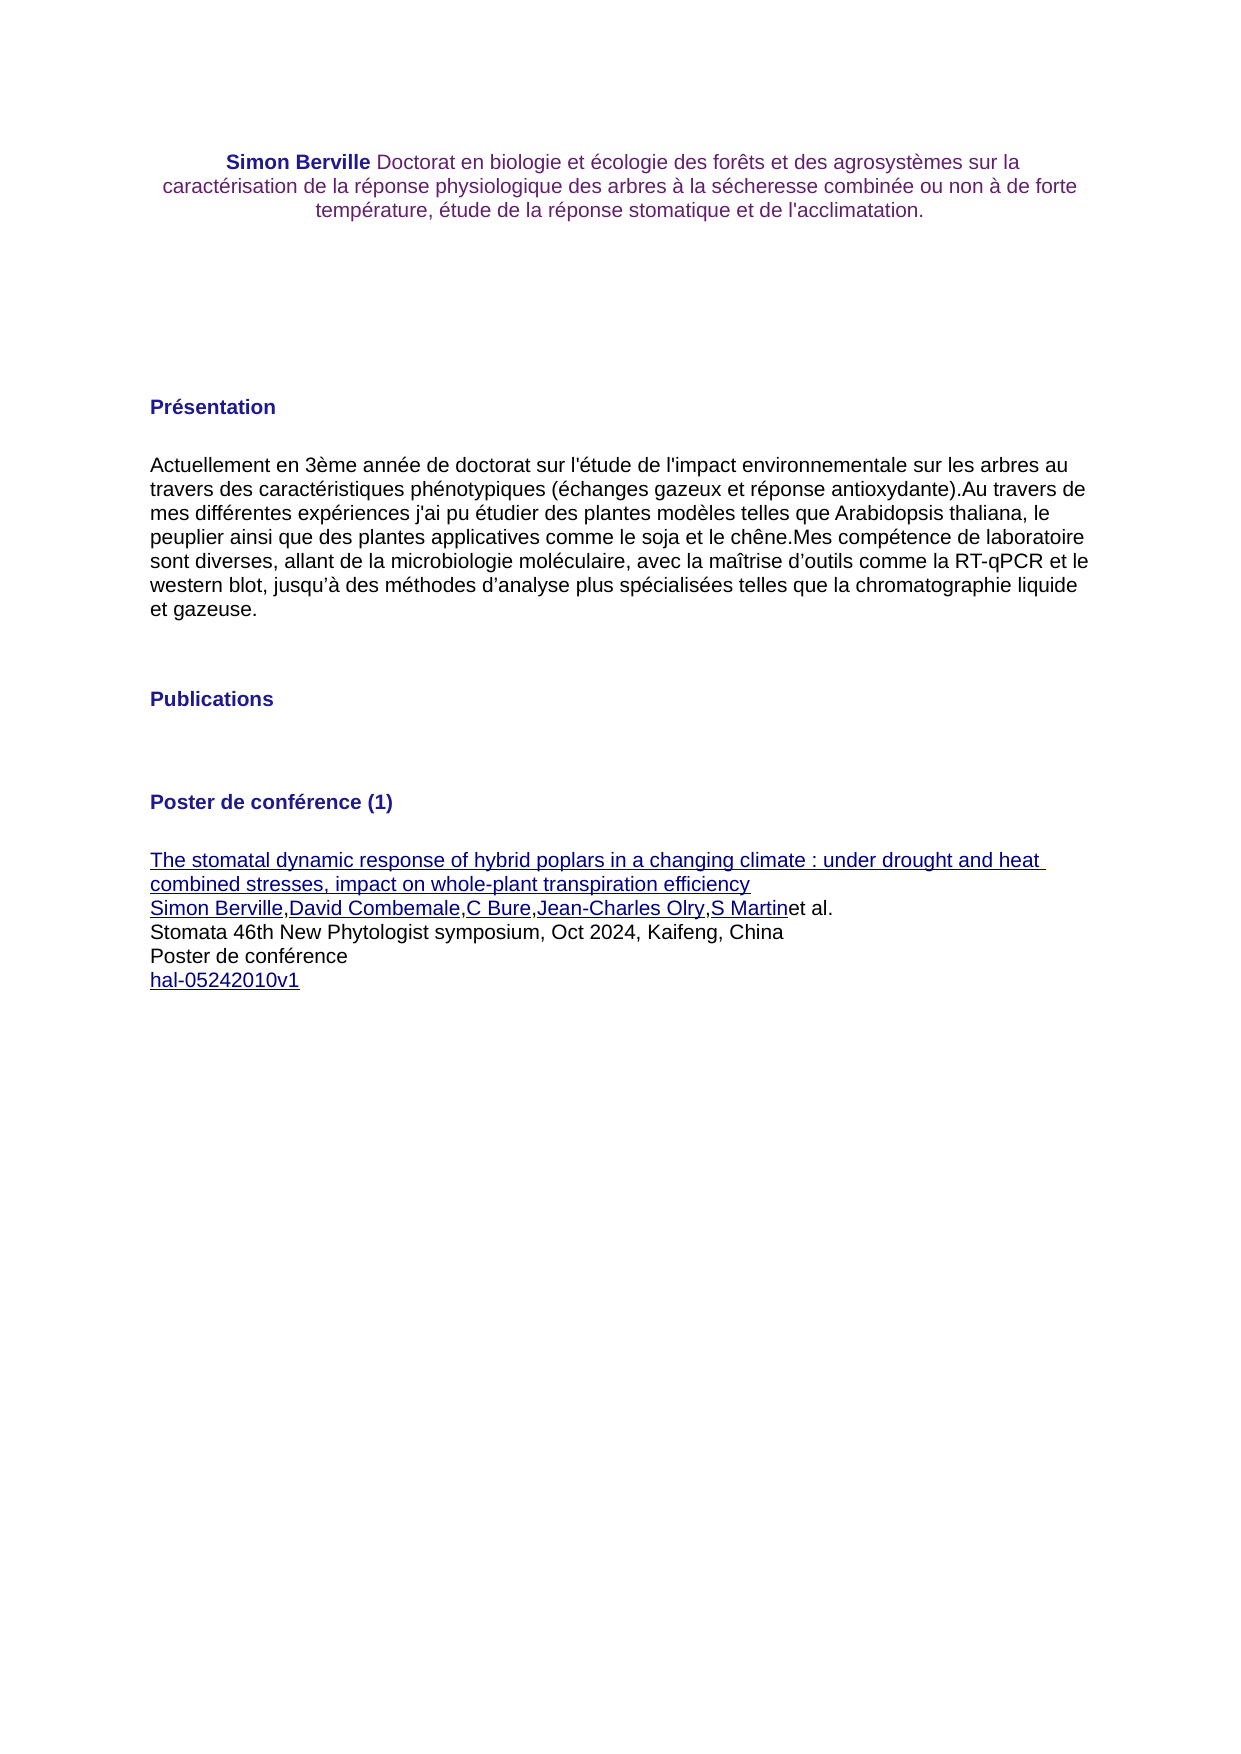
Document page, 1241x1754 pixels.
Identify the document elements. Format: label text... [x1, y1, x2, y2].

subtitle Présentation [150, 395, 1090, 419]
subtitle Simon Berville Doctorat en biologie et écologie des forêts et des agrosystèmes sur la caractérisation de la réponse physiologique des arbres à la sécheresse combinée ou non à de forte température, étude de la réponse stomatique et de l'acclimatation. [150, 150, 1090, 222]
table_header The stomatal dynamic response of hybrid poplars in a changing climate : under drought and heat combined stresses, impact on whole-plant transpiration efficiency Simon Berville,David Combemale,C Bure,Jean-Charles Olry,S Martinet al. Stomata 46th New Phytologist symposium, Oct 2024, Kaifeng, China Poster de conférence hal-05242010v1 [150, 848, 1090, 992]
subtitle Poster de conférence (1) [150, 789, 1090, 813]
text Actuellement en 3ème année de doctorat sur l'étude de l'impact environnementale sur les arbres au travers des caractéristiques phénotypiques (échanges gazeux et réponse antioxydante).Au travers de mes différentes expériences j'ai pu étudier des plantes modèles telles que Arabidopsis thaliana, le peuplier ainsi que des plantes applicatives comme le soja et le chêne.Mes compétence de laboratoire sont diverses, allant de la microbiologie moléculaire, avec la maîtrise d’outils comme la RT-qPCR et le western blot, jusqu’à des méthodes d’analyse plus spécialisées telles que la chromatographie liquide et gazeuse. [150, 453, 1090, 621]
subtitle Publications [150, 686, 1090, 710]
